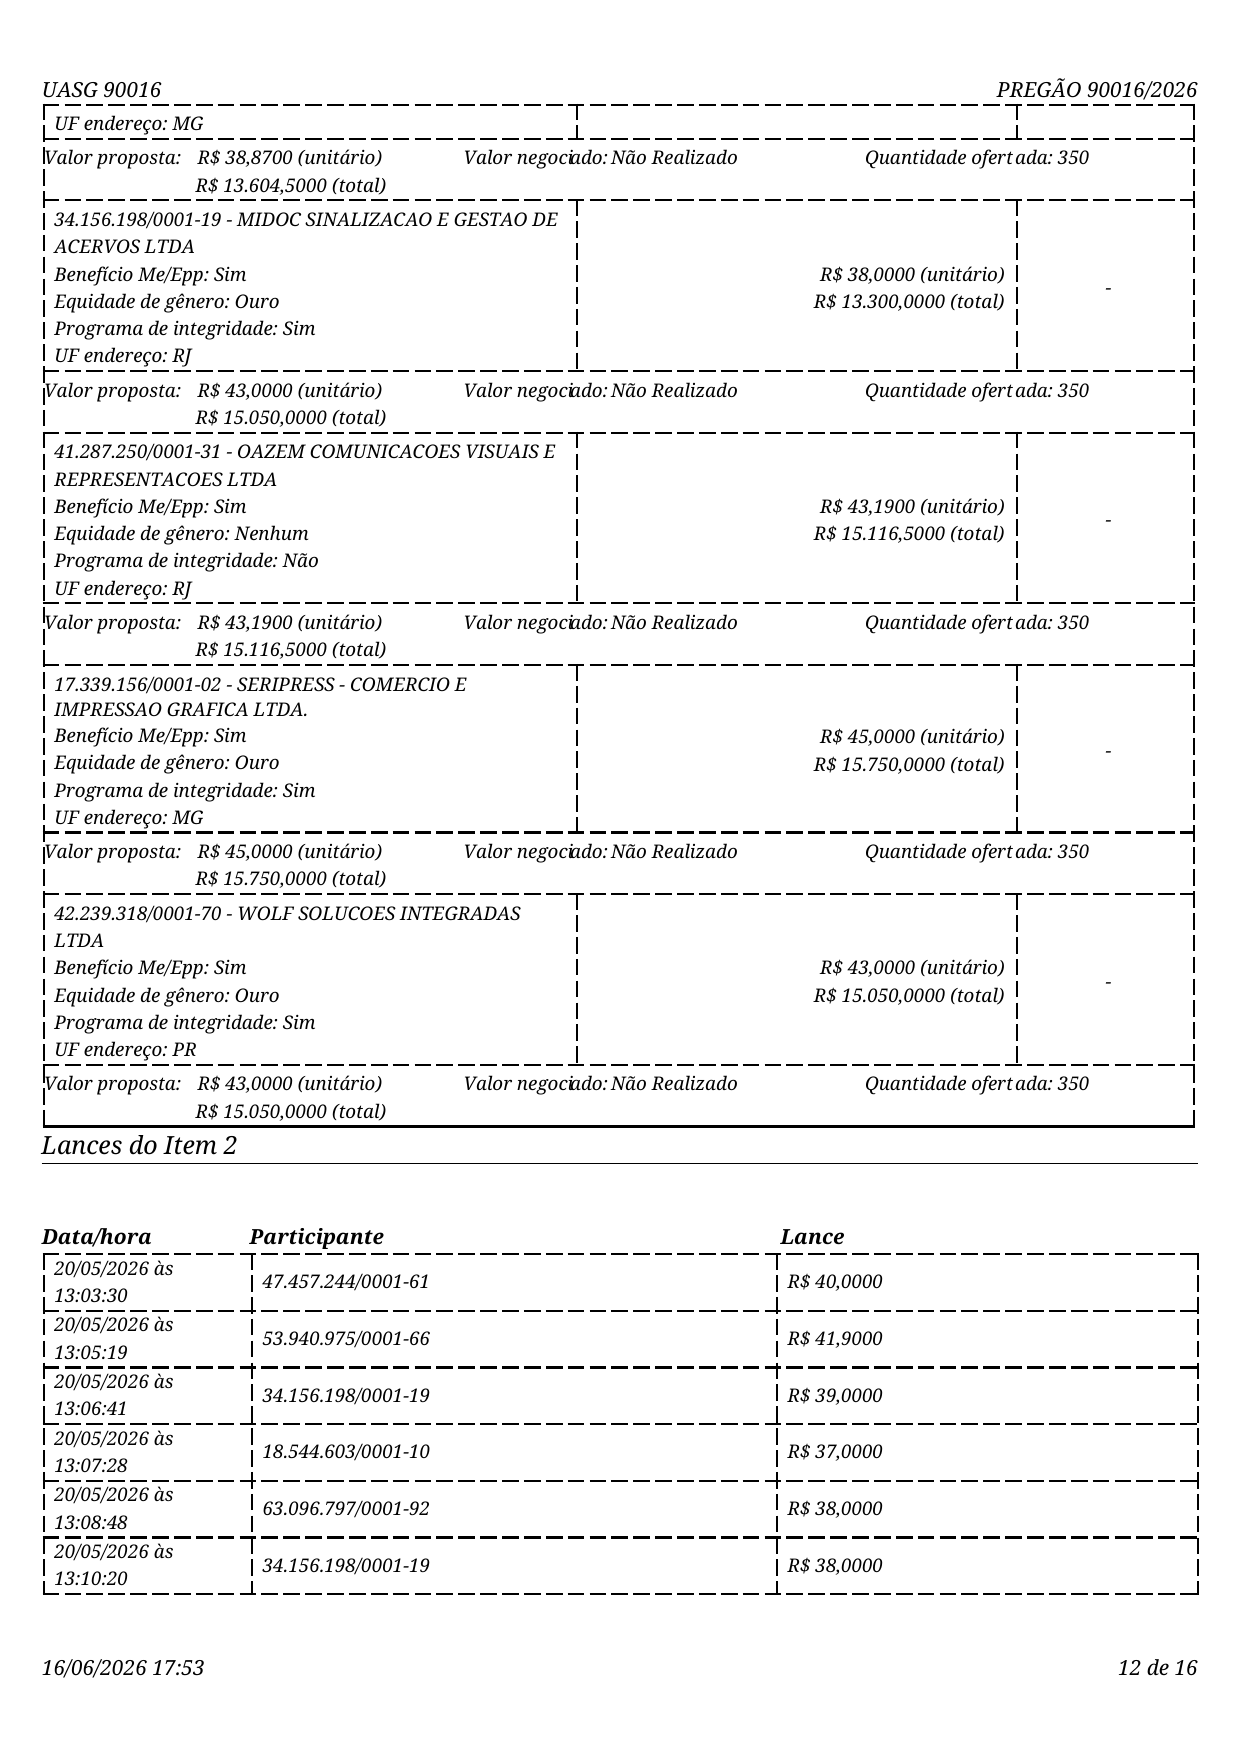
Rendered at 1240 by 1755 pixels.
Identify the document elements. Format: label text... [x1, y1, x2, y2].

table_cell ado: Não Realizado [577, 831, 787, 893]
table_cell ado: Não Realizado [577, 1064, 787, 1125]
table_cell 41.287.250/0001-31 - OAZEM COMUNICACOES VISUAIS E REPRESENTACOES LTDA Benefício Me/Epp: Sim Equidade de gênero: Nenhum Programa de integridade: Não UF endereço: RJ [44, 432, 577, 602]
table_cell - [1101, 893, 1194, 1064]
table_cell Quantidade ofert [788, 370, 1017, 432]
table_header R$ 40,0000 [777, 1253, 1198, 1310]
table_cell ada: 350 [1017, 831, 1101, 893]
text Data/hora Participante Lance [42, 1222, 1200, 1251]
table_cell R$ 43,0000 (unitário) R$ 15.050,0000 (total) [788, 893, 1017, 1064]
table_cell 20/05/2026 às 13:07:28 [44, 1423, 252, 1480]
table_cell [1101, 138, 1194, 199]
table_cell [577, 664, 787, 831]
table_cell 20/05/2026 às 13:05:19 [44, 1310, 252, 1366]
table_cell 34.156.198/0001-19 [252, 1366, 777, 1423]
table_cell 20/05/2026 às 13:06:41 [44, 1366, 252, 1423]
table_cell ado: Não Realizado [577, 602, 787, 664]
table_cell R$ 38,0000 (unitário) R$ 13.300,0000 (total) [788, 199, 1017, 370]
table_cell R$ 38,0000 [777, 1536, 1198, 1593]
table_cell ada: 350 [1017, 370, 1101, 432]
table_cell Quantidade ofert [788, 138, 1017, 199]
table_cell [1101, 602, 1194, 664]
table_header 20/05/2026 às 13:03:30 [44, 1253, 252, 1310]
table_header [1017, 104, 1101, 138]
table_cell R$ 39,0000 [777, 1366, 1198, 1423]
table_cell R$ 41,9000 [777, 1310, 1198, 1366]
table_cell 20/05/2026 às 13:08:48 [44, 1480, 252, 1536]
table_cell Quantidade ofert [788, 602, 1017, 664]
table_cell 20/05/2026 às 13:10:20 [44, 1536, 252, 1593]
table_cell [1017, 432, 1101, 602]
table_cell [577, 199, 787, 370]
table_cell ada: 350 [1017, 1064, 1101, 1125]
table_cell [1101, 831, 1194, 893]
table_cell [577, 432, 787, 602]
table_cell ada: 350 [1017, 602, 1101, 664]
table_cell 34.156.198/0001-19 - MIDOC SINALIZACAO E GESTAO DE ACERVOS LTDA Benefício Me/Epp: Sim Equidade de gênero: Ouro Programa de integridade: Sim UF endereço: RJ [44, 199, 577, 370]
table_cell [577, 893, 787, 1064]
table_cell - [1101, 432, 1194, 602]
table_cell 34.156.198/0001-19 [252, 1536, 777, 1593]
table_cell ada: 350 [1017, 138, 1101, 199]
table_cell Valor proposta: R$ 45,0000 (unitário) Valor negoci R$ 15.750,0000 (total) [44, 831, 577, 893]
table_cell Valor proposta: R$ 38,8700 (unitário) Valor negoci R$ 13.604,5000 (total) [44, 138, 577, 199]
table_cell Valor proposta: R$ 43,0000 (unitário) Valor negoci R$ 15.050,0000 (total) [44, 370, 577, 432]
table_cell 42.239.318/0001-70 - WOLF SOLUCOES INTEGRADAS LTDA Benefício Me/Epp: Sim Equidade de gênero: Ouro Programa de integridade: Sim UF endereço: PR [44, 893, 577, 1064]
table_cell 17.339.156/0001-02 - SERIPRESS - COMERCIO E IMPRESSAO GRAFICA LTDA. Benefício Me/Epp: Sim Equidade de gênero: Ouro Programa de integridade: Sim UF endereço: MG [44, 664, 577, 831]
table_cell [1017, 199, 1101, 370]
table_cell R$ 43,1900 (unitário) R$ 15.116,5000 (total) [788, 432, 1017, 602]
table_cell R$ 38,0000 [777, 1480, 1198, 1536]
table_cell [1101, 1064, 1194, 1125]
table_cell 53.940.975/0001-66 [252, 1310, 777, 1366]
table_cell R$ 37,0000 [777, 1423, 1198, 1480]
table_cell [1101, 370, 1194, 432]
table_header - [1101, 104, 1194, 138]
table_cell [1017, 893, 1101, 1064]
table_cell [1017, 664, 1101, 831]
table_cell R$ 45,0000 (unitário) R$ 15.750,0000 (total) [788, 664, 1017, 831]
table_cell - [1101, 664, 1194, 831]
table_cell Quantidade ofert [788, 1064, 1017, 1125]
table_cell ado: Não Realizado [577, 138, 787, 199]
subtitle Lances do Item 2 [41, 1127, 1200, 1161]
table_header [788, 104, 1017, 138]
table_cell - [1101, 199, 1194, 370]
table_cell 63.096.797/0001-92 [252, 1480, 777, 1536]
table_cell 18.544.603/0001-10 [252, 1423, 777, 1480]
table_cell ado: Não Realizado [577, 370, 787, 432]
table_cell Quantidade ofert [788, 831, 1017, 893]
table_header UF endereço: MG [44, 104, 577, 138]
table_cell Valor proposta: R$ 43,0000 (unitário) Valor negoci R$ 15.050,0000 (total) [44, 1064, 577, 1125]
table_header 47.457.244/0001-61 [252, 1253, 777, 1310]
table_cell Valor proposta: R$ 43,1900 (unitário) Valor negoci R$ 15.116,5000 (total) [44, 602, 577, 664]
table_header [577, 104, 787, 138]
